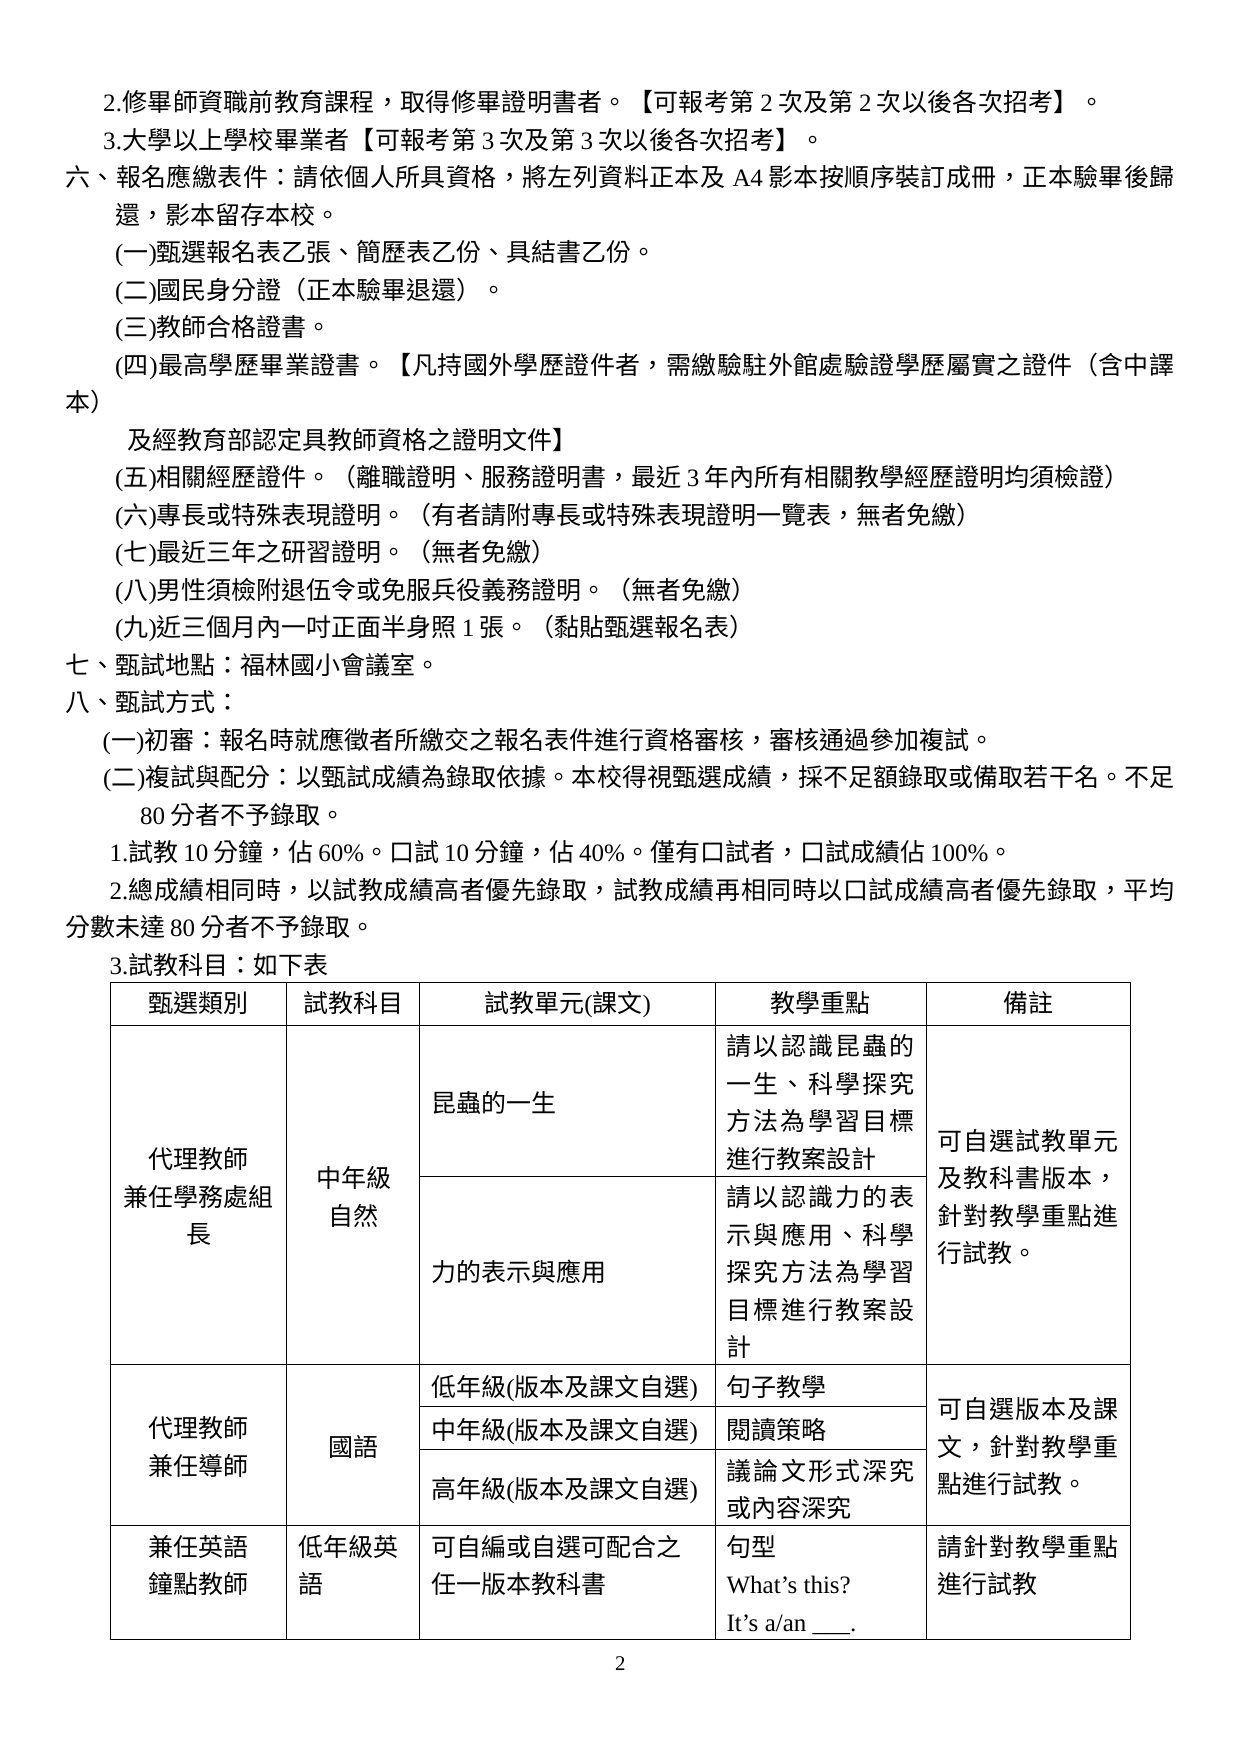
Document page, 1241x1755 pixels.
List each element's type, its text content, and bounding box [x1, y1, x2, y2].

text 3.試教科目：如下表 [65, 944, 1175, 982]
table_cell 句型 What’s this? It’s a/an ___. [716, 1526, 926, 1639]
text (六)專長或特殊表現證明。（有者請附專長或特殊表現證明一覽表，無者免繳） [65, 494, 1175, 532]
text 1.試教10分鐘，佔60%。口試10分鐘，佔40%。僅有口試者，口試成績佔100%。 [65, 832, 1175, 869]
table_cell 句子教學 [716, 1365, 926, 1406]
text (七)最近三年之研習證明。（無者免繳） [65, 532, 1175, 569]
text 3.大學以上學校畢業者【可報考第3次及第3次以後各次招考】。 [65, 119, 1175, 157]
table_cell 議論文形式深究或內容深究 [716, 1450, 926, 1525]
table_header 教學重點 [716, 983, 926, 1025]
table_cell 請針對教學重點進行試教 [927, 1526, 1130, 1639]
table_cell 可自選試教單元及教科書版本，針對教學重點進行試教。 [927, 1026, 1130, 1364]
text (九)近三個月內一吋正面半身照1張。（黏貼甄選報名表） [65, 607, 1175, 644]
text 六、報名應繳表件：請依個人所具資格，將左列資料正本及A4影本按順序裝訂成冊，正本驗畢後歸還，影本留存本校。 [65, 157, 1175, 232]
table_cell 中年級(版本及課文自選) [420, 1407, 715, 1449]
text (一)甄選報名表乙張、簡歷表乙份、具結書乙份。 [65, 232, 1175, 269]
table_cell 閱讀策略 [716, 1407, 926, 1449]
text (二)複試與配分：以甄試成績為錄取依據。本校得視甄選成績，採不足額錄取或備取若干名。不足80分者不予錄取。 [65, 757, 1175, 832]
table_cell 低年級英語 [287, 1526, 419, 1639]
text 2.總成績相同時，以試教成績高者優先錄取，試教成績再相同時以口試成績高者優先錄取，平均分數未達80分者不予錄取。 [65, 869, 1175, 944]
table_cell 可自選版本及課文，針對教學重點進行試教。 [927, 1365, 1130, 1525]
table_header 試教單元(課文) [420, 983, 715, 1025]
table_cell 國語 [287, 1365, 419, 1525]
table_cell 中年級 自然 [287, 1026, 419, 1364]
table_cell 高年級(版本及課文自選) [420, 1450, 715, 1525]
table_cell 請以認識昆蟲的一生、科學探究方法為學習目標進行教案設計 [716, 1026, 926, 1176]
table_cell 力的表示與應用 [420, 1177, 715, 1364]
text 2.修畢師資職前教育課程，取得修畢證明書者。【可報考第2次及第2次以後各次招考】。 [65, 82, 1175, 119]
text 及經教育部認定具教師資格之證明文件】 [65, 419, 1175, 457]
table_header 備註 [927, 983, 1130, 1025]
text (五)相關經歷證件。（離職證明、服務證明書，最近3年內所有相關教學經歷證明均須檢證） [65, 457, 1175, 494]
table_cell 低年級(版本及課文自選) [420, 1365, 715, 1406]
table_cell 昆蟲的一生 [420, 1026, 715, 1176]
table_header 甄選類別 [111, 983, 286, 1025]
table_cell 代理教師 兼任導師 [111, 1365, 286, 1525]
text 八、甄試方式： [65, 682, 1175, 719]
table_cell 請以認識力的表示與應用、科學探究方法為學習目標進行教案設計 [716, 1177, 926, 1364]
text (四)最高學歷畢業證書。【凡持國外學歷證件者，需繳驗駐外館處驗證學歷屬實之證件（含中譯本） [65, 344, 1175, 419]
text 七、甄試地點：福林國小會議室。 [65, 644, 1175, 682]
text (二)國民身分證（正本驗畢退還）。 [65, 269, 1175, 307]
table_cell 可自編或自選可配合之任一版本教科書 [420, 1526, 715, 1639]
table_cell 代理教師 兼任學務處組長 [111, 1026, 286, 1364]
text (一)初審：報名時就應徵者所繳交之報名表件進行資格審核，審核通過參加複試。 [65, 719, 1175, 757]
table_header 試教科目 [287, 983, 419, 1025]
table_cell 兼任英語 鐘點教師 [111, 1526, 286, 1639]
text (八)男性須檢附退伍令或免服兵役義務證明。（無者免繳） [65, 569, 1175, 607]
text (三)教師合格證書。 [65, 307, 1175, 344]
